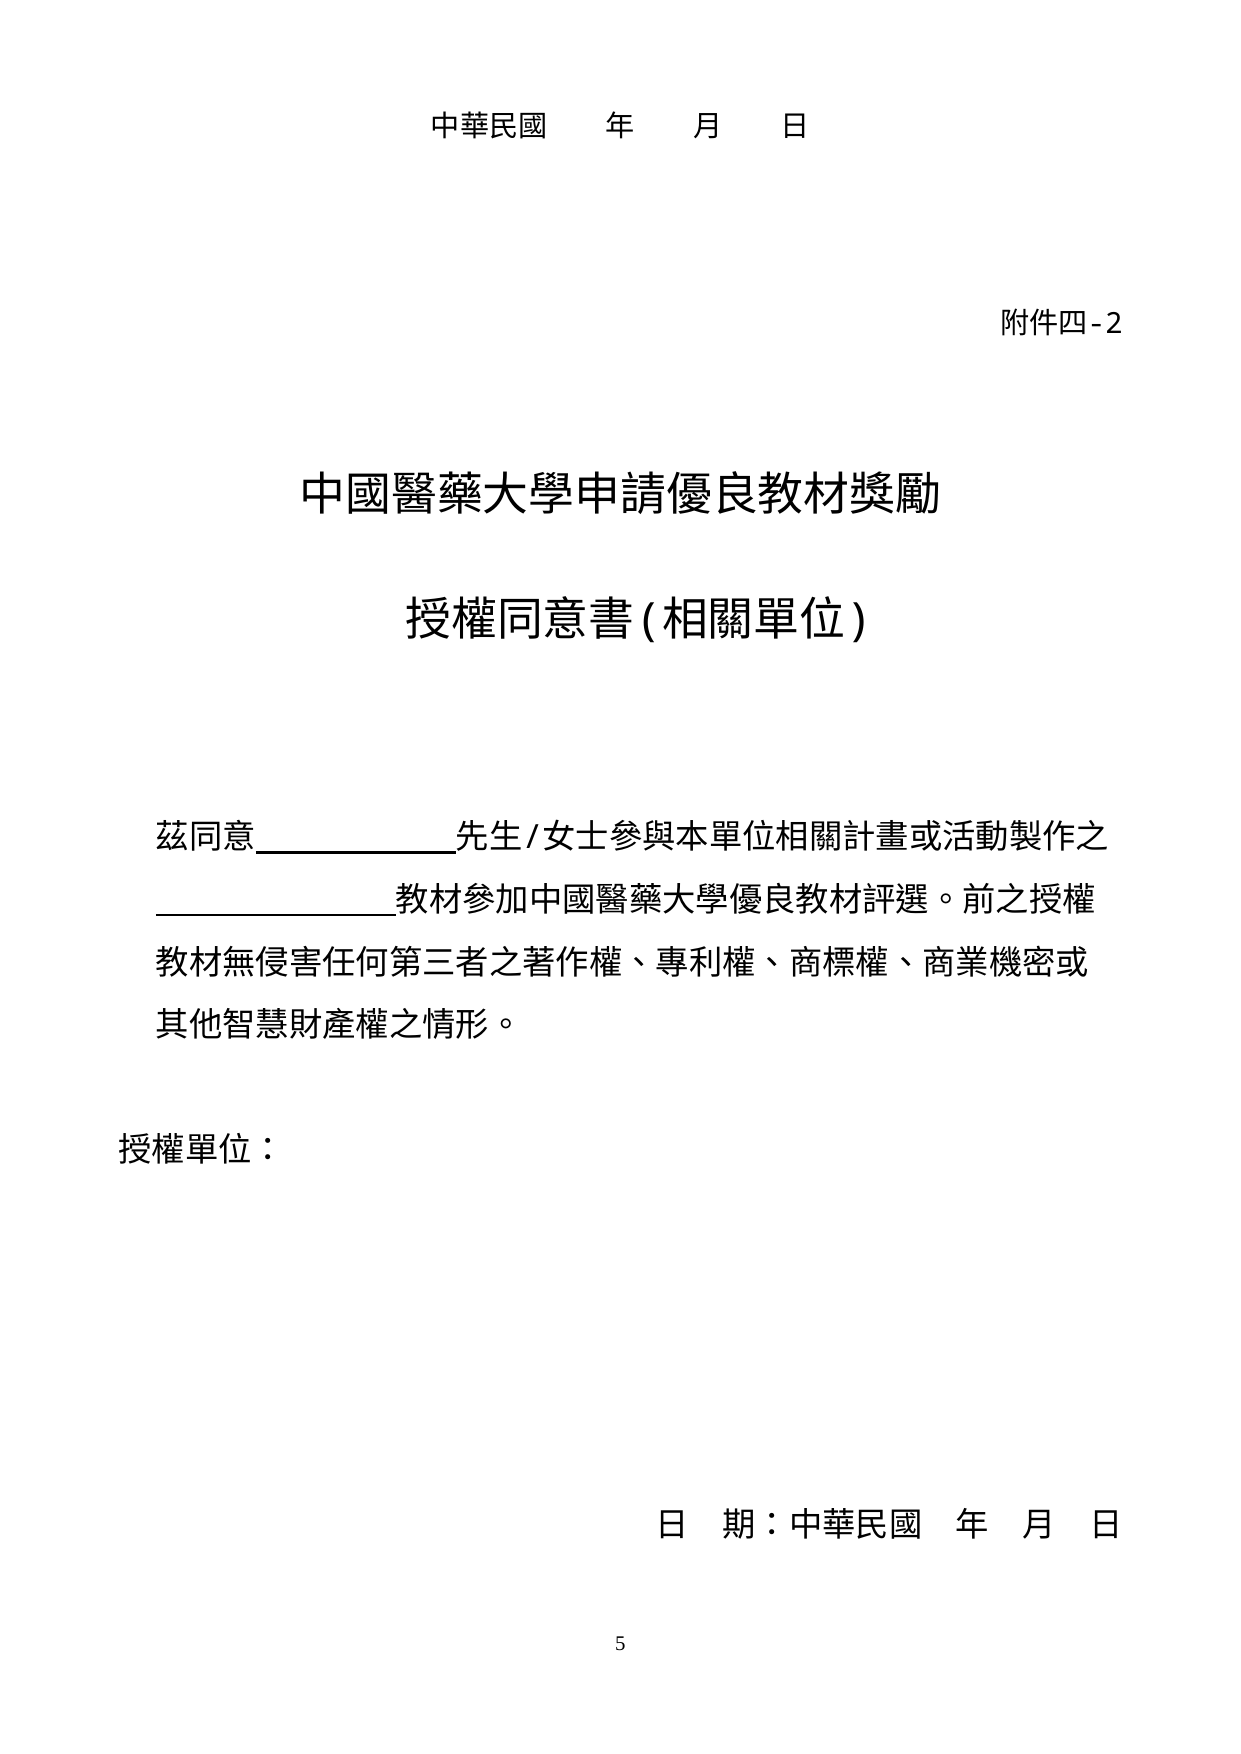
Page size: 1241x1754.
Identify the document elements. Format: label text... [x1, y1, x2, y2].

text 教材參加中國醫藥大學優良教材評選。前之授權教材無侵害任何第三者之著作權、專利權、商標權、商業機密或其他智慧財產權之情形。 [156, 855, 1122, 1043]
text 授權同意書(相關單位) [156, 543, 1122, 668]
text 授權單位： [118, 1105, 1122, 1168]
text 中華民國 年 月 日 [118, 103, 1122, 145]
text 茲同意 先生/女士參與本單位相關計畫或活動製作之 [156, 793, 1122, 855]
text 中國醫藥大學申請優良教材獎勵 [118, 418, 1122, 543]
text 附件四-2 [118, 300, 1122, 342]
text 日 期：中華民國 年 月 日 [118, 1480, 1122, 1543]
